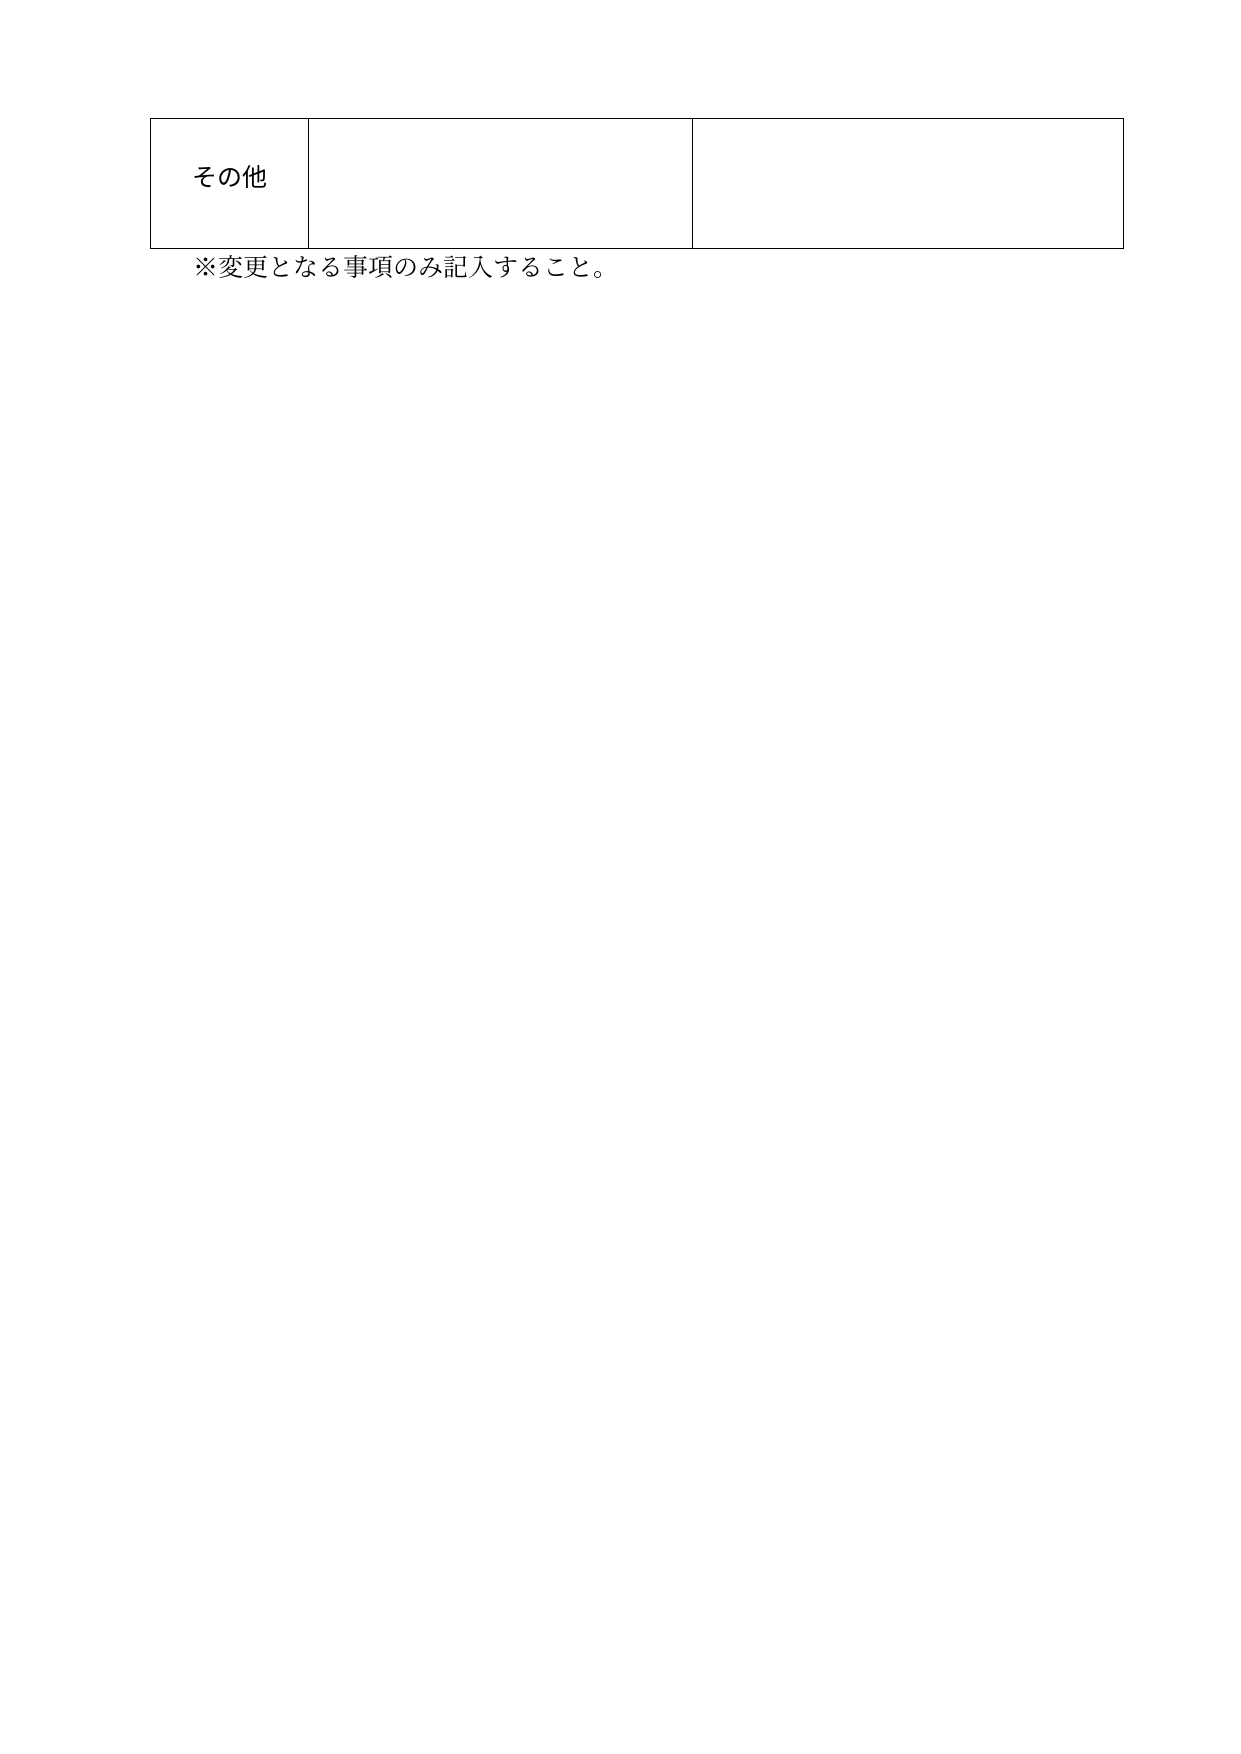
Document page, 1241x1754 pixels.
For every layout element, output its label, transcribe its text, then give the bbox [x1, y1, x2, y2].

table_cell [693, 119, 1123, 248]
table_cell その他 [151, 119, 308, 248]
text ※変更となる事項のみ記入すること。 [118, 248, 1122, 284]
table_cell [309, 119, 692, 248]
